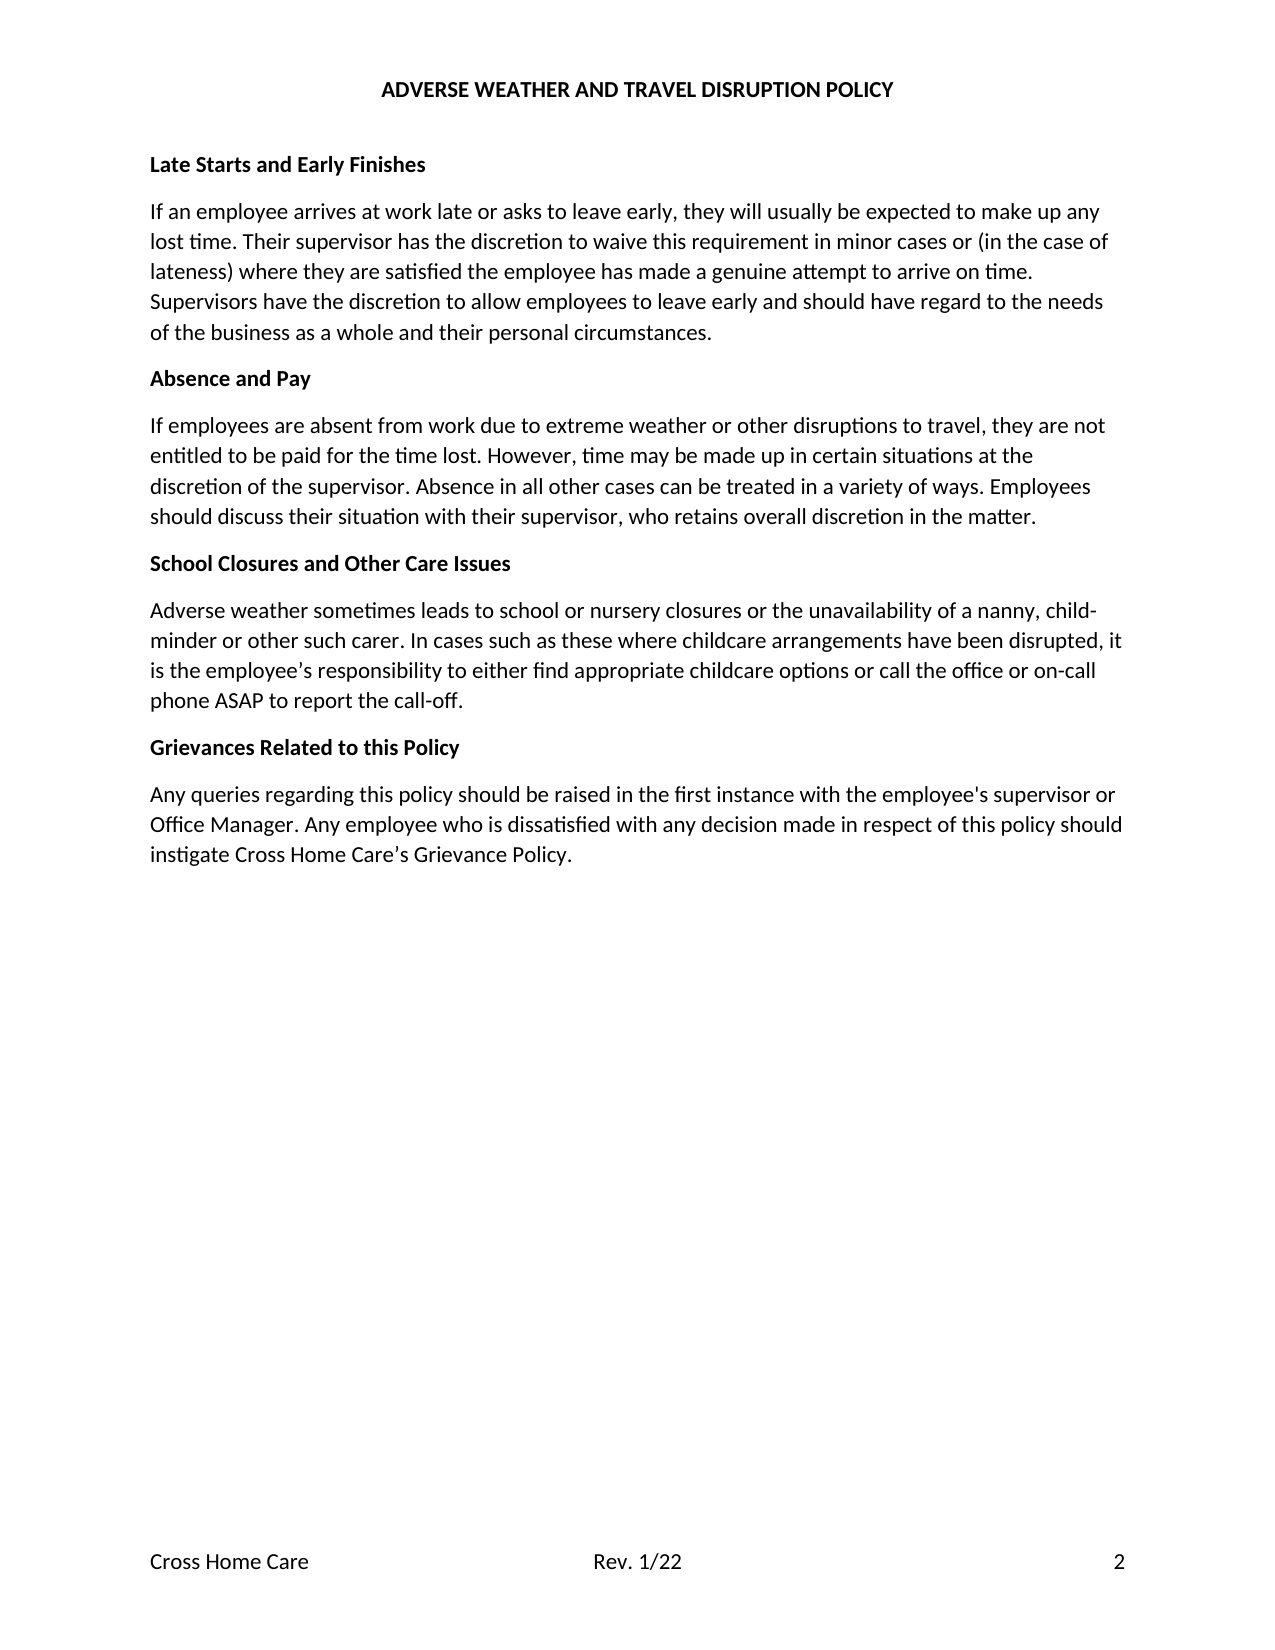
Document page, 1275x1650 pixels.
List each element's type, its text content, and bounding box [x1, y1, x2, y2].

text Grievances Related to this Policy [150, 733, 1125, 761]
text Any queries regarding this policy should be raised in the first instance with the employee's supervisor or Office Manager. Any employee who is dissatisfied with any decision made in respect of this policy should instigate Cross Home Care’s Grievance Policy. [150, 780, 1125, 869]
text School Closures and Other Care Issues [150, 549, 1125, 577]
text Absence and Pay [150, 364, 1125, 393]
text Adverse weather sometimes leads to school or nursery closures or the unavailability of a nanny, child-minder or other such carer. In cases such as these where childcare arrangements have been disrupted, it is the employee’s responsibility to either find appropriate childcare options or call the office or on-call phone ASAP to report the call-off. [150, 596, 1125, 714]
text If employees are absent from work due to extreme weather or other disruptions to travel, they are not entitled to be paid for the time lost. However, time may be made up in certain situations at the discretion of the supervisor. Absence in all other cases can be treated in a variety of ways. Employees should discuss their situation with their supervisor, who retains overall discretion in the matter. [150, 411, 1125, 530]
text If an employee arrives at work late or asks to leave early, they will usually be expected to make up any lost time. Their supervisor has the discretion to waive this requirement in minor cases or (in the case of lateness) where they are satisfied the employee has made a genuine attempt to arrive on time. Supervisors have the discretion to allow employees to leave early and should have regard to the needs of the business as a whole and their personal circumstances. [150, 197, 1125, 346]
text Late Starts and Early Finishes [150, 150, 1125, 178]
